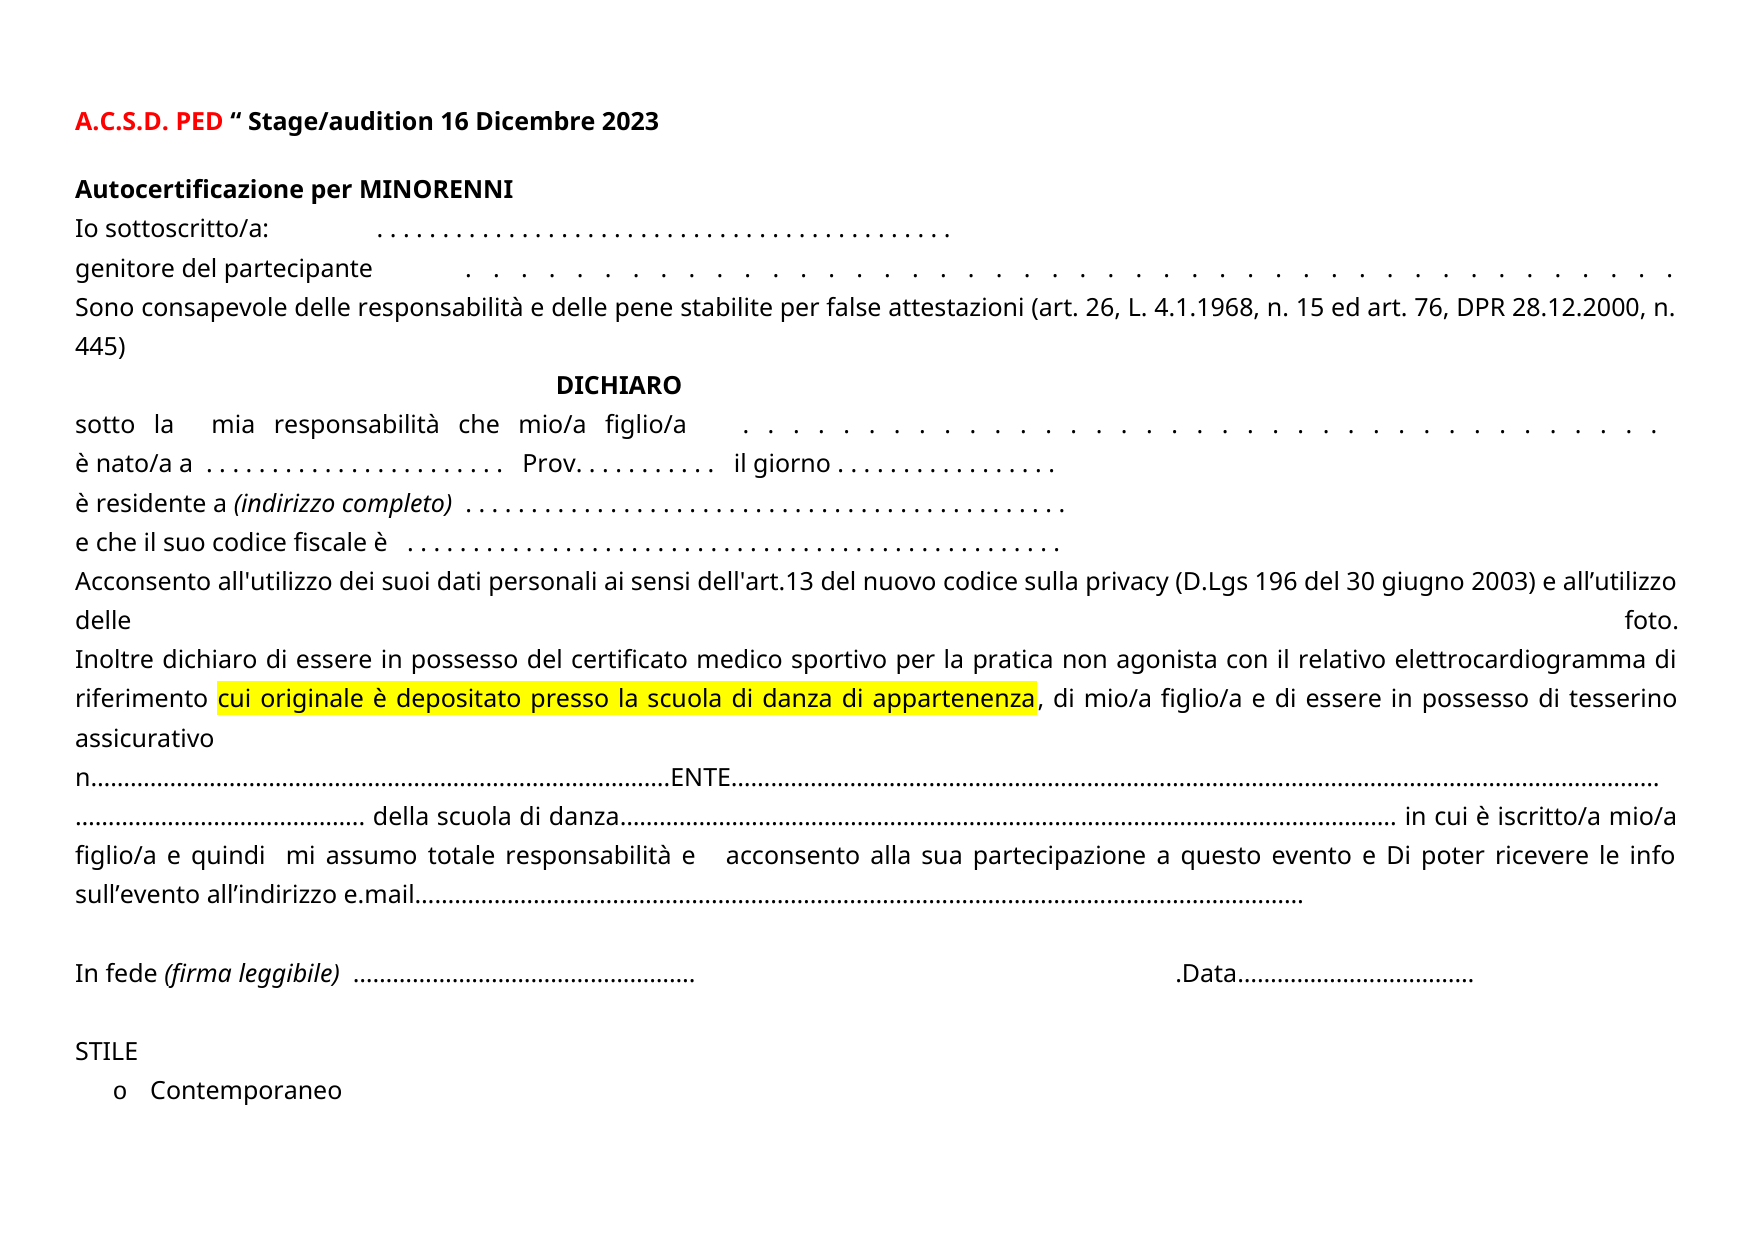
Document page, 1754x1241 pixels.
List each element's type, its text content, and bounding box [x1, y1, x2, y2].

text Io sottoscritto/a: . . . . . . . . . . . . . . . . . . . . . . . . . . . . . . . . . . . . . . . . . . . . [75, 211, 1679, 245]
text STILE [75, 1033, 1679, 1068]
text n…………………………………………………………………………….ENTE………………………………………………………………………………………………………………………………………………………………….. della scuola di danza………………………………………………………………………………………………………. in cui è iscritto/a mio/a figlio/a e quindi mi assumo totale responsabilità e acconsento alla sua partecipazione a questo evento e Di poter ricevere le info sull’evento all’indirizzo e.mail……………………………………………………………………………………………………………………… [75, 759, 1679, 911]
text DICHIARO [75, 368, 1679, 402]
list Contemporaneo [112, 1073, 1679, 1107]
text sotto la mia responsabilità che mio/a figlio/a . . . . . . . . . . . . . . . . . . . . . . . . . . . . . . . . . . . . . è nato/a a . . . . . . . . . . . . . . . . . . . . . . . Prov. . . . . . . . . . . il giorno . . . . . . . . . . . . . . . . . [75, 407, 1679, 480]
text Acconsento all'utilizzo dei suoi dati personali ai sensi dell'art.13 del nuovo codice sulla privacy (D.Lgs 196 del 30 giugno 2003) e all’utilizzo delle foto. Inoltre dichiaro di essere in possesso del certificato medico sportivo per la pratica non agonista con il relativo elettrocardiogramma di riferimento cui originale è depositato presso la scuola di danza di appartenenza, di mio/a figlio/a e di essere in possesso di tesserino assicurativo [75, 563, 1679, 754]
text Autocertificazione per MINORENNI [75, 172, 1679, 206]
text e che il suo codice fiscale è . . . . . . . . . . . . . . . . . . . . . . . . . . . . . . . . . . . . . . . . . . . . . . . . . . [75, 524, 1679, 558]
text A.C.S.D. PED “ Stage/audition 16 Dicembre 2023 [75, 104, 1679, 138]
text genitore del partecipante . . . . . . . . . . . . . . . . . . . . . . . . . . . . . . . . . . . . . . . . . . . . Sono consapevole delle responsabilità e delle pene stabilite per false attestazioni (art. 26, L. 4.1.1968, n. 15 ed art. 76, DPR 28.12.2000, n. 445) [75, 250, 1679, 363]
text In fede (firma leggibile) ……………………………………………. .Data……………………………… [75, 916, 1679, 989]
text è residente a (indirizzo completo) . . . . . . . . . . . . . . . . . . . . . . . . . . . . . . . . . . . . . . . . . . . . . . [75, 485, 1679, 519]
